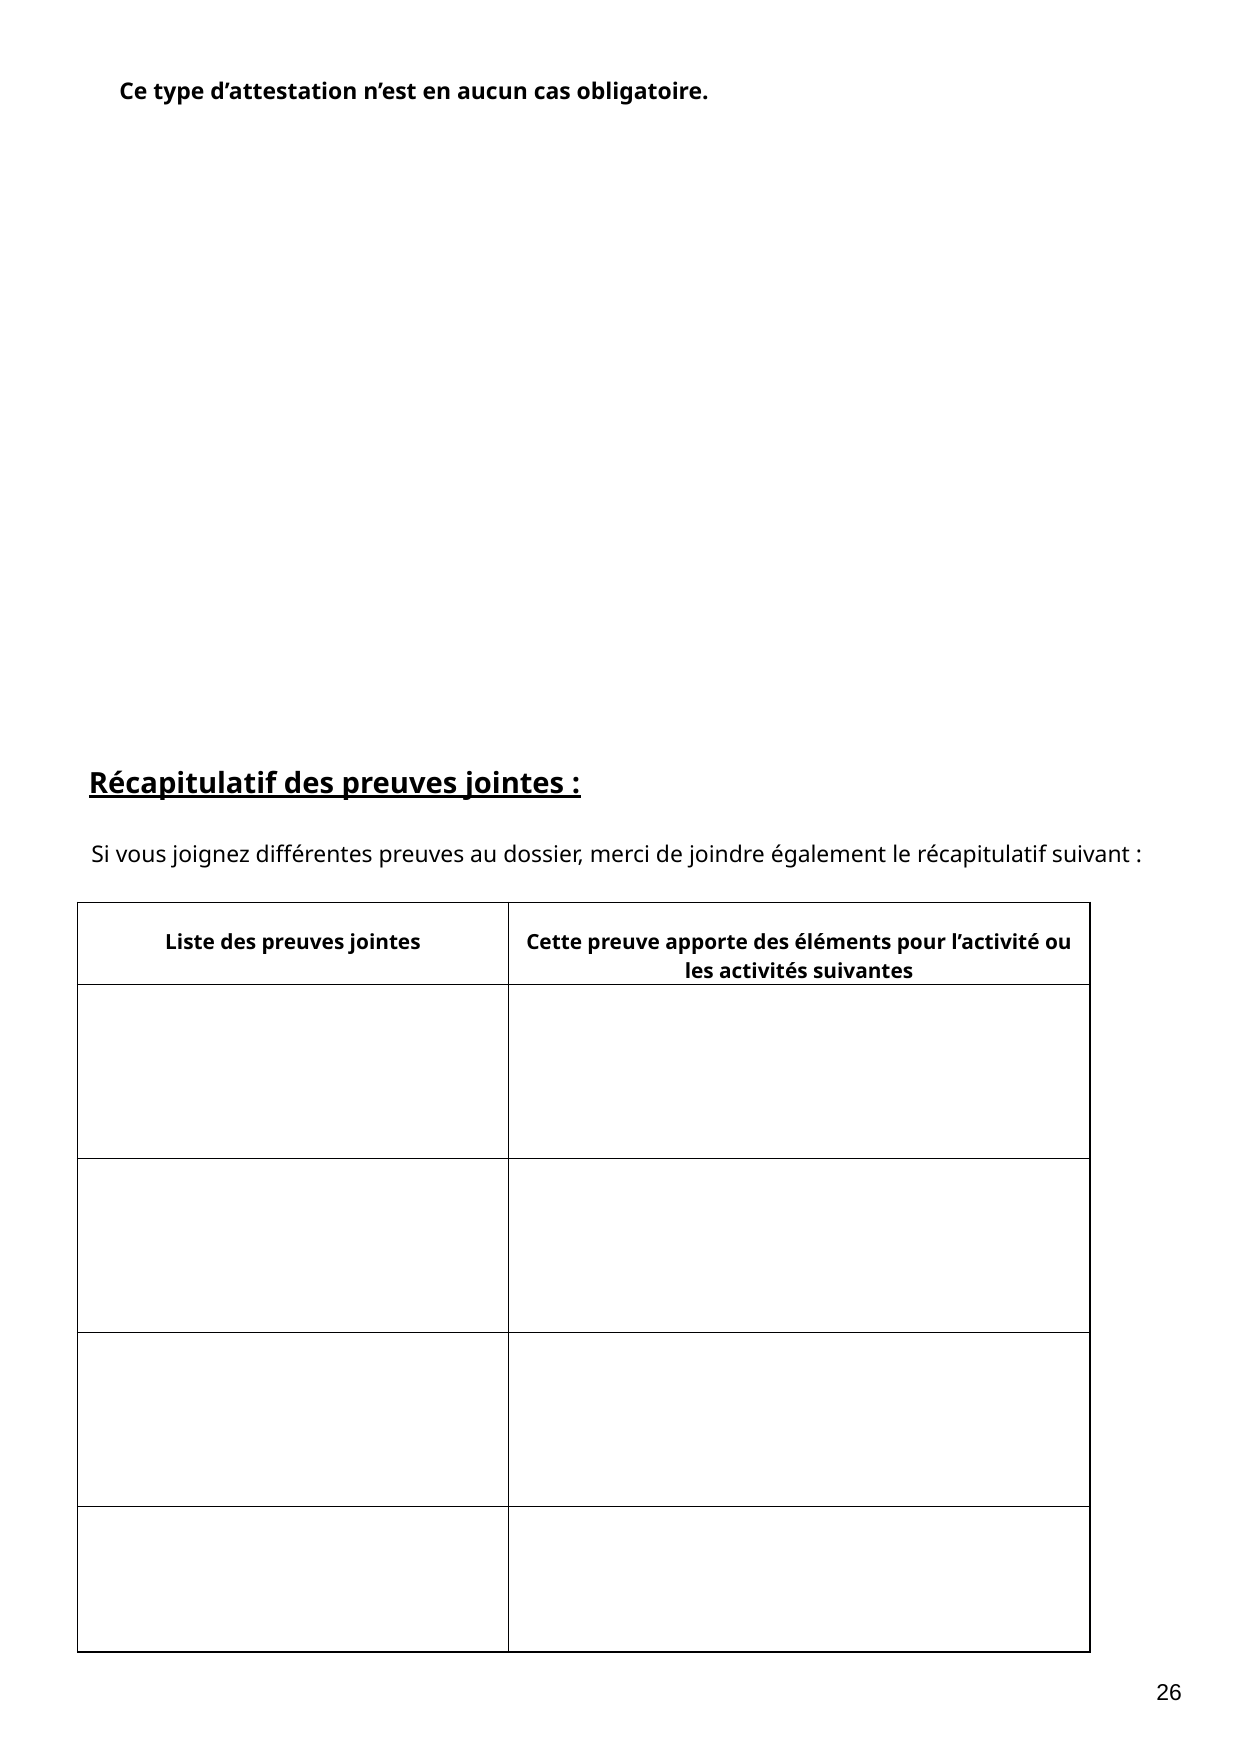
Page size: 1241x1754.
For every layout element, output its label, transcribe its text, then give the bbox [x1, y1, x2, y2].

table_cell [509, 1159, 1089, 1332]
table_cell [78, 1507, 508, 1651]
table_cell [509, 1333, 1089, 1506]
table_header Cette preuve apporte des éléments pour l’activité ou les activités suivantes [509, 903, 1089, 984]
table_cell [509, 985, 1089, 1158]
table_header Liste des preuves jointes [78, 903, 508, 984]
text Si vous joignez différentes preuves au dossier, merci de joindre également le récapitulatif suivant : [91, 838, 1181, 869]
table_cell [78, 1159, 508, 1332]
text Ce type d’attestation n’est en aucun cas obligatoire. [119, 75, 1182, 106]
table_cell [78, 985, 508, 1158]
subtitle Récapitulatif des preuves jointes : [89, 762, 1182, 802]
table_cell [78, 1333, 508, 1506]
table_cell [509, 1507, 1089, 1651]
